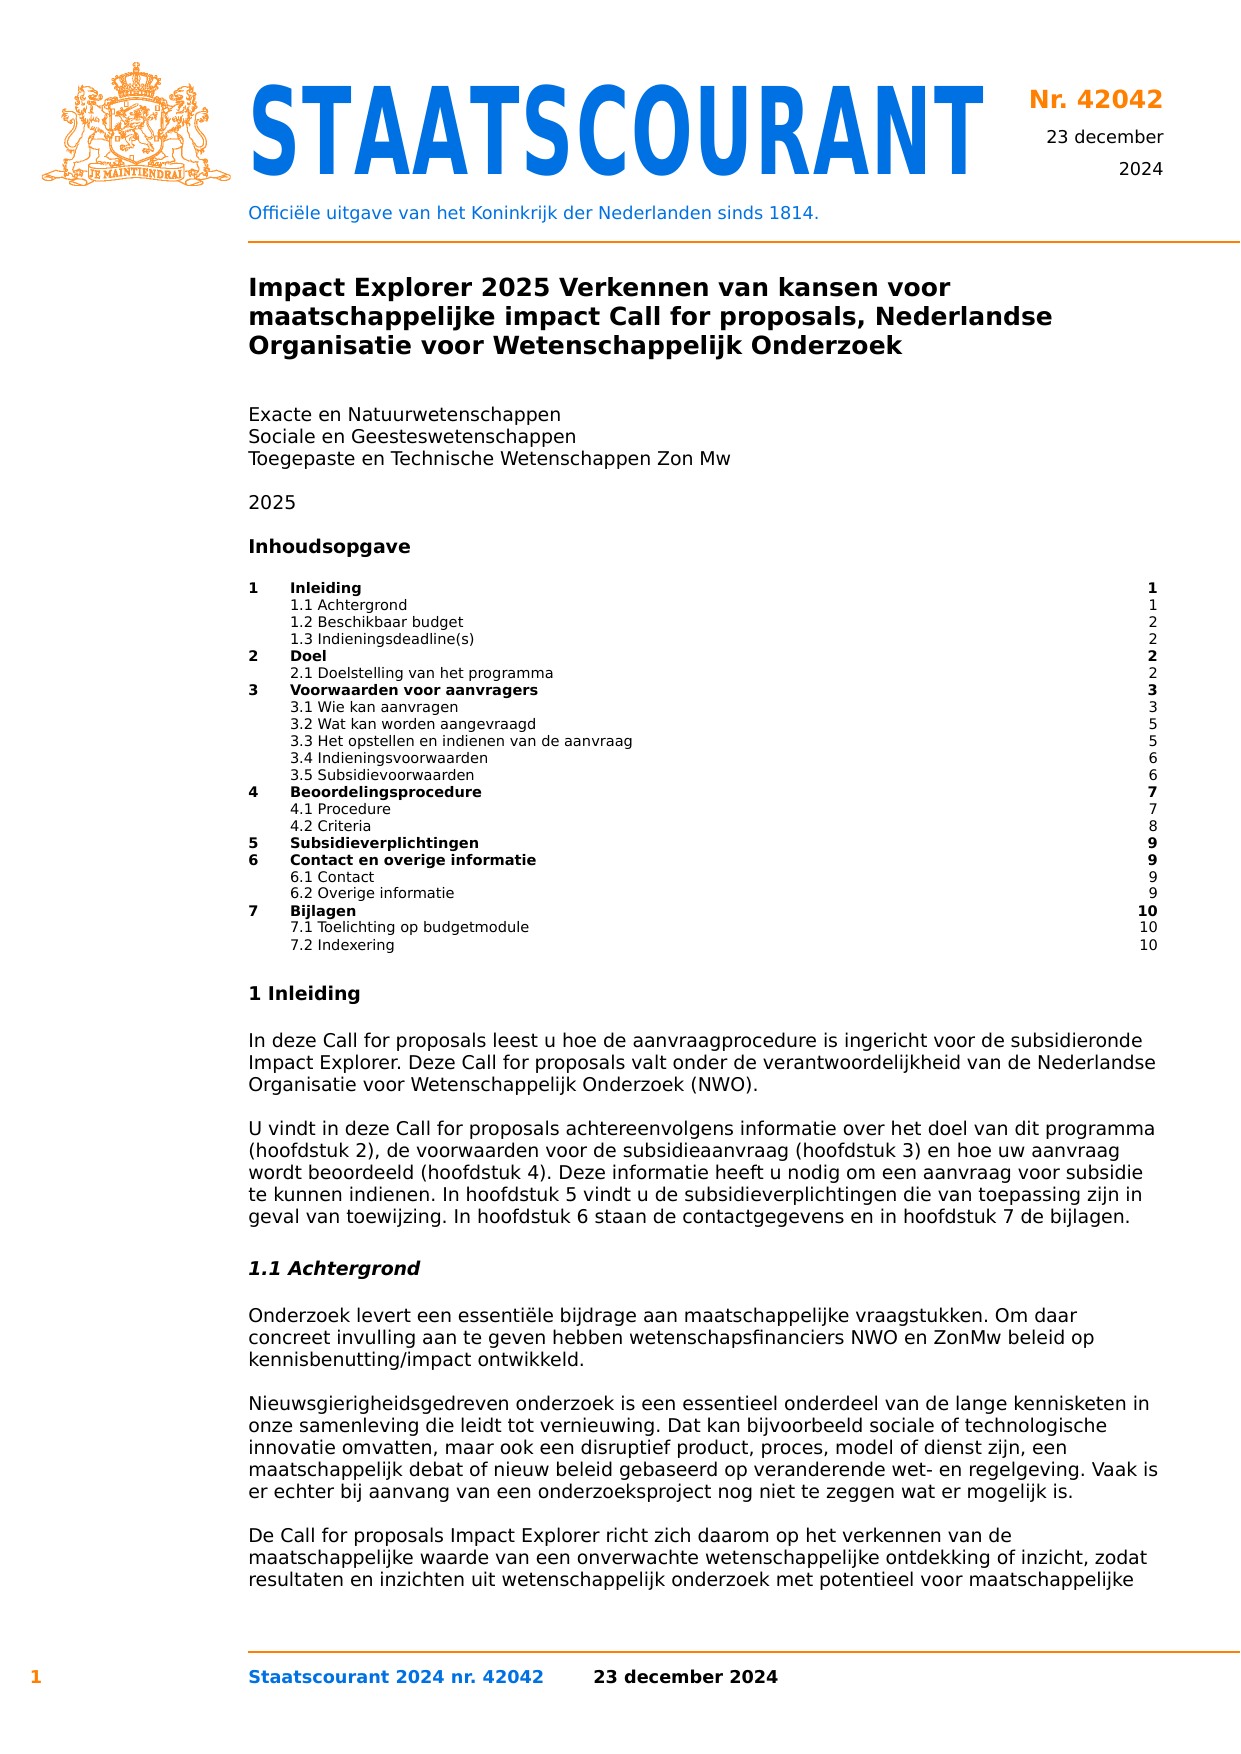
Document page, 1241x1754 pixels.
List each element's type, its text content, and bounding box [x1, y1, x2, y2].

picture [41, 62, 231, 186]
table_cell Subsidieverplichtingen [284, 835, 968, 851]
table_cell [248, 716, 284, 733]
table_cell [248, 750, 284, 767]
table_cell [248, 614, 284, 631]
table_header STAATSCOURANT [248, 62, 998, 203]
table_cell 7 [968, 784, 1163, 801]
table_cell 1 [968, 597, 1163, 614]
text 2025 [248, 492, 1163, 514]
subtitle 1.1 Achtergrond [248, 1258, 1163, 1280]
table_cell Beoordelingsprocedure [284, 784, 968, 801]
table_cell 6.2 Overige informatie [284, 885, 968, 902]
table_cell [248, 631, 284, 648]
table_cell 7.1 Toelichting op budgetmodule [284, 919, 968, 936]
table_cell [248, 767, 284, 783]
table_cell 2024 [998, 153, 1240, 203]
text U vindt in deze Call for proposals achtereenvolgens informatie over het doel van dit programma (hoofdstuk 2), de voorwaarden voor de subsidieaanvraag (hoofdstuk 3) en hoe uw aanvraag wordt beoordeeld (hoofdstuk 4). Deze informatie heeft u nodig om een aanvraag voor subsidie te kunnen indienen. In hoofdstuk 5 vindt u de subsidieverplichtingen die van toepassing zijn in geval van toewijzing. In hoofdstuk 6 staan de contactgegevens en in hoofdstuk 7 de bijlagen. [248, 1118, 1163, 1228]
table_cell 10 [968, 936, 1163, 953]
table_cell 2 [968, 631, 1163, 648]
table_cell 1.2 Beschikbaar budget [284, 614, 968, 631]
table_cell Voorwaarden voor aanvragers [284, 682, 968, 699]
table_cell 8 [968, 818, 1163, 834]
table_cell 2 [968, 648, 1163, 665]
table_cell Contact en overige informatie [284, 851, 968, 868]
table_cell 3 [968, 699, 1163, 716]
table_cell 6 [248, 851, 284, 868]
text In deze Call for proposals leest u hoe de aanvraagprocedure is ingericht voor de subsidieronde Impact Explorer. Deze Call for proposals valt onder de verantwoordelijkheid van de Nederlandse Organisatie voor Wetenschappelijk Onderzoek (NWO). [248, 1030, 1163, 1096]
table_cell 2.1 Doelstelling van het programma [284, 665, 968, 682]
table_cell 3.1 Wie kan aanvragen [284, 699, 968, 716]
table_cell 6 [968, 767, 1163, 783]
table_cell Doel [284, 648, 968, 665]
table_cell 4.1 Procedure [284, 801, 968, 817]
table_cell Officiële uitgave van het Koninkrijk der Nederlanden sinds 1814. [248, 203, 1240, 241]
table_header Inleiding [284, 580, 968, 597]
table_cell Bijlagen [284, 903, 968, 919]
table_cell 9 [968, 835, 1163, 851]
table_cell 5 [248, 835, 284, 851]
subtitle Inhoudsopgave [248, 536, 1163, 558]
table_cell 2 [968, 614, 1163, 631]
text Sociale en Geesteswetenschappen [248, 426, 1163, 448]
table_cell 1.3 Indieningsdeadline(s) [284, 631, 968, 648]
table_cell 10 [968, 903, 1163, 919]
text Toegepaste en Technische Wetenschappen Zon Mw [248, 448, 1163, 470]
table_cell [248, 699, 284, 716]
text Nieuwsgierigheidsgedreven onderzoek is een essentieel onderdeel van de lange kennisketen in onze samenleving die leidt tot vernieuwing. Dat kan bijvoorbeeld sociale of technologische innovatie omvatten, maar ook een disruptief product, proces, model of dienst zijn, een maatschappelijk debat of nieuw beleid gebaseerd op veranderende wet- en regelgeving. Vaak is er echter bij aanvang van een onderzoeksproject nog niet te zeggen wat er mogelijk is. [248, 1393, 1163, 1503]
table_cell 6.1 Contact [284, 869, 968, 885]
table_cell [248, 818, 284, 834]
table_cell 2 [968, 665, 1163, 682]
table_header 1 [248, 580, 284, 597]
table_cell 2 [248, 648, 284, 665]
table_cell 10 [968, 919, 1163, 936]
table_cell 23 december [998, 121, 1240, 153]
table_cell [248, 801, 284, 817]
table_cell 7 [248, 903, 284, 919]
text Onderzoek levert een essentiële bijdrage aan maatschappelijke vraagstukken. Om daar concreet invulling aan te geven hebben wetenschapsfinanciers NWO en ZonMw beleid op kennisbenutting/impact ontwikkeld. [248, 1305, 1163, 1371]
table_cell 3.3 Het opstellen en indienen van de aanvraag [284, 733, 968, 749]
table_cell [248, 733, 284, 749]
table_cell 7.2 Indexering [284, 936, 968, 953]
table_cell 4 [248, 784, 284, 801]
table_cell 3 [248, 682, 284, 699]
table_cell 3.2 Wat kan worden aangevraagd [284, 716, 968, 733]
table_cell 3.5 Subsidievoorwaarden [284, 767, 968, 783]
table_cell [248, 597, 284, 614]
table_cell 5 [968, 716, 1163, 733]
table_cell 9 [968, 885, 1163, 902]
table_cell [248, 665, 284, 682]
table_cell 3 [968, 682, 1163, 699]
table_header 1 [968, 580, 1163, 597]
table_cell 4.2 Criteria [284, 818, 968, 834]
table_cell 9 [968, 851, 1163, 868]
table_cell [248, 919, 284, 936]
text Exacte en Natuurwetenschappen [248, 404, 1163, 426]
subtitle Impact Explorer 2025 Verkennen van kansen voor maatschappelijke impact Call for proposals, Nederlandse Organisatie voor Wetenschappelijk Onderzoek [248, 273, 1163, 361]
table_cell 1.1 Achtergrond [284, 597, 968, 614]
table_cell 3.4 Indieningsvoorwaarden [284, 750, 968, 767]
table_cell [248, 885, 284, 902]
table_cell 7 [968, 801, 1163, 817]
table_cell 6 [968, 750, 1163, 767]
table_cell [248, 869, 284, 885]
table_cell 5 [968, 733, 1163, 749]
subtitle 1 Inleiding [248, 983, 1163, 1005]
table_header Nr. 42042 [998, 62, 1240, 121]
table_header [25, 62, 248, 241]
table_cell 9 [968, 869, 1163, 885]
text De Call for proposals Impact Explorer richt zich daarom op het verkennen van de maatschappelijke waarde van een onverwachte wetenschappelijke ontdekking of inzicht, zodat resultaten en inzichten uit wetenschappelijk onderzoek met potentieel voor maatschappelijke [248, 1524, 1163, 1591]
table_cell [248, 936, 284, 953]
